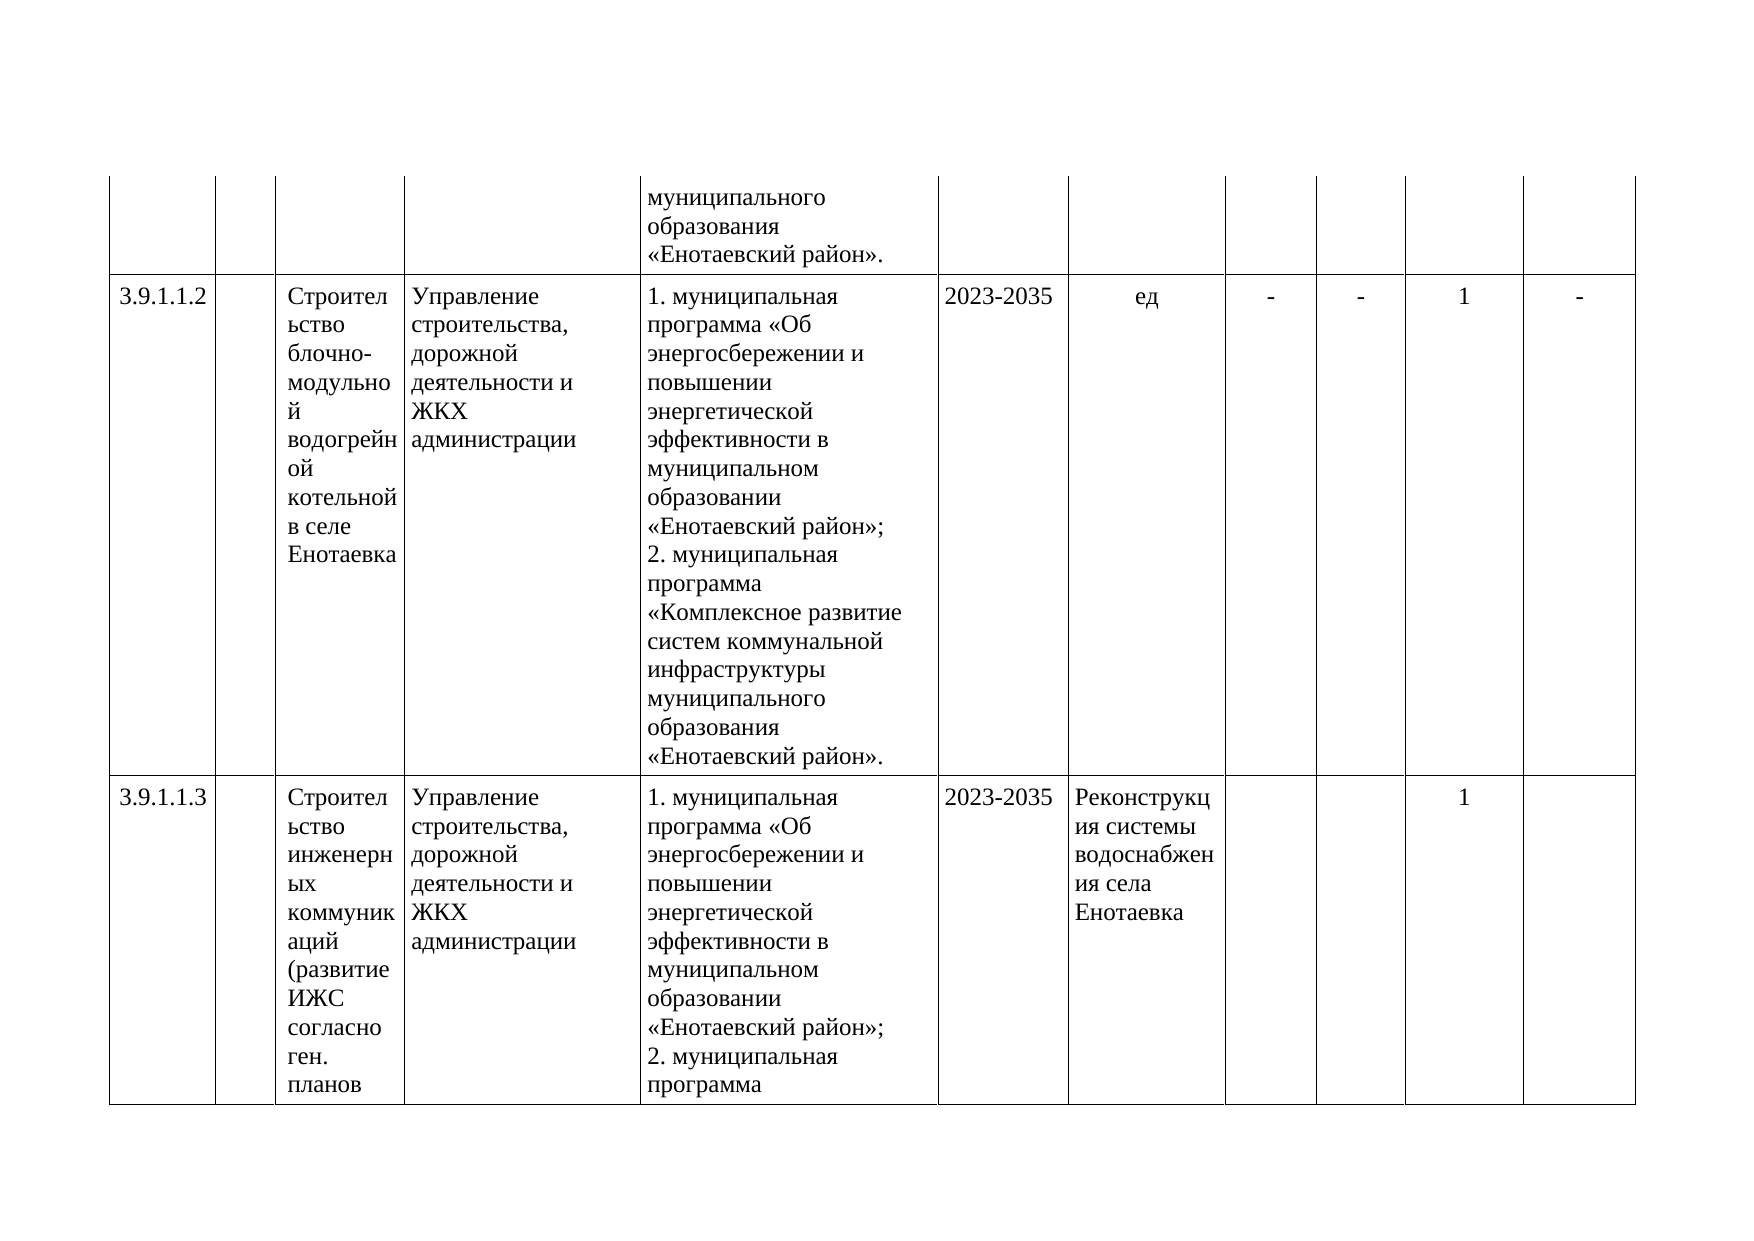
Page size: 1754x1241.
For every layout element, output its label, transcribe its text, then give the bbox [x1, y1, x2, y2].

table_cell 3.9.1.1.3 [110, 776, 215, 1104]
table_cell [1317, 776, 1404, 1104]
table_cell Строительство блочно-модульной водогрейной котельной в селе Енотаевка [276, 275, 404, 775]
table_cell [405, 176, 640, 274]
table_cell 1. муниципальная программа «Об энергосбережении и повышении энергетической эффективности в муниципальном образовании «Енотаевский район»; 2. муниципальная программа «Комплексное развитие систем коммунальной инфраструктуры муниципального образования «Енотаевский район». [641, 275, 937, 775]
table_cell муниципального образования «Енотаевский район». [641, 176, 937, 274]
table_cell Управление строительства, дорожной деятельности и ЖКХ администрации [405, 776, 640, 1104]
table_cell ед [1069, 275, 1224, 775]
table_cell 2023-2035 [939, 776, 1068, 1104]
table_cell [1226, 176, 1316, 274]
table_cell [1069, 176, 1224, 274]
table_cell [216, 176, 274, 274]
table_cell [1317, 176, 1404, 274]
table_cell Реконструкция системы водоснабжения села Енотаевка [1069, 776, 1224, 1104]
table_cell [1406, 176, 1523, 274]
table_cell 1 [1406, 776, 1523, 1104]
table_cell [216, 275, 274, 775]
table_cell - [1226, 275, 1316, 775]
table_cell 2023-2035 [939, 275, 1068, 775]
table_cell 1 [1406, 275, 1523, 775]
table_cell [1524, 776, 1635, 1104]
table_cell 3.9.1.1.2 [110, 275, 215, 775]
table_cell [939, 176, 1068, 274]
table_cell 1. муниципальная программа «Об энергосбережении и повышении энергетической эффективности в муниципальном образовании «Енотаевский район»; 2. муниципальная программа [641, 776, 937, 1104]
table_cell - [1317, 275, 1404, 775]
table_cell - [1524, 275, 1635, 775]
table_cell [110, 176, 215, 274]
table_cell [216, 776, 274, 1104]
table_cell [276, 176, 404, 274]
table_cell [1226, 776, 1316, 1104]
table_cell Строительство инженерных коммуникаций (развитие ИЖС согласно ген. планов [276, 776, 404, 1104]
table_cell [1524, 176, 1635, 274]
table_cell Управление строительства, дорожной деятельности и ЖКХ администрации [405, 275, 640, 775]
